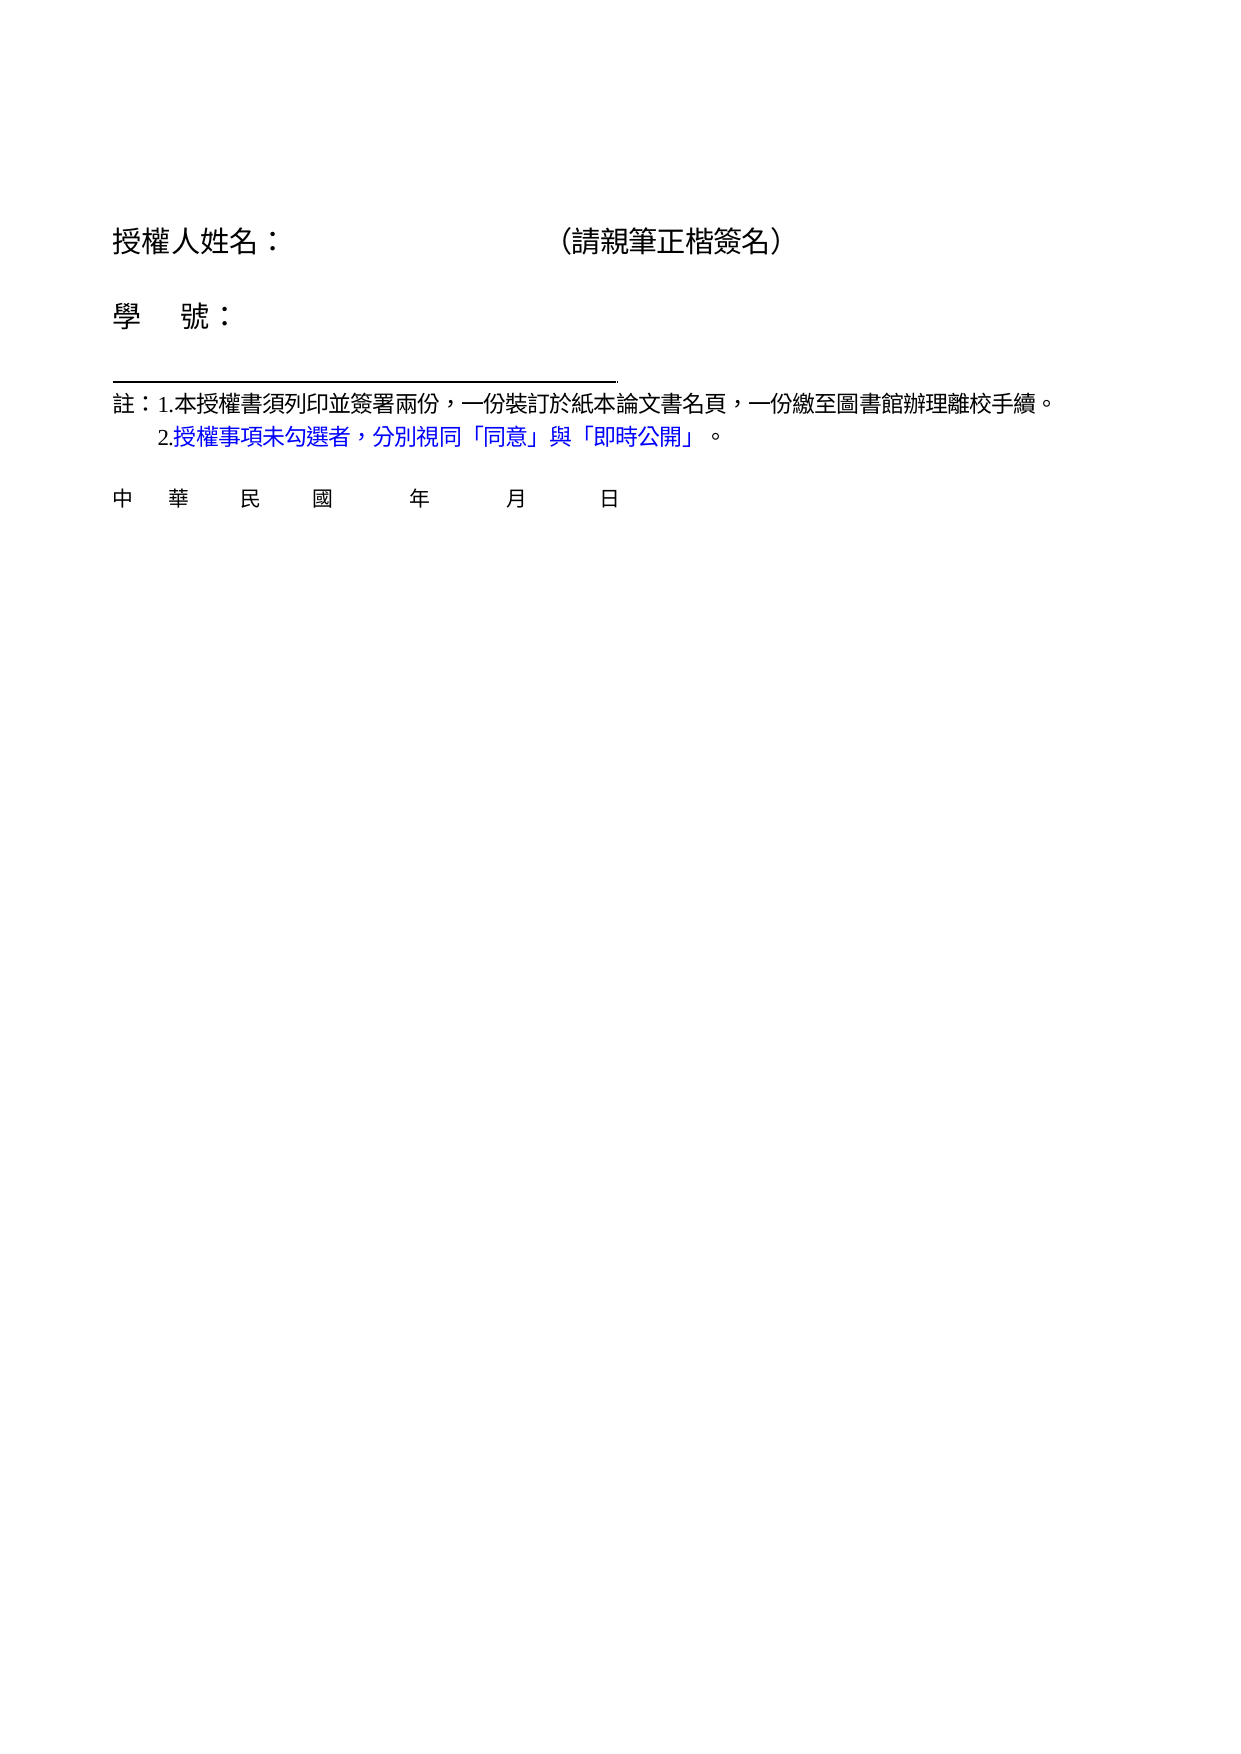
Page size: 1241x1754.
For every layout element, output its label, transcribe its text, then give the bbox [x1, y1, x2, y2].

text 學 號： [112, 277, 1128, 352]
text 中 華 民 國 年 月 日 [113, 478, 1128, 516]
text 授權人姓名： （請親筆正楷簽名） [112, 202, 1128, 277]
text 註：1.本授權書須列印並簽署兩份，一份裝訂於紙本論文書名頁，一份繳至圖書館辦理離校手續。 2.授權事項未勾選者，分別視同「同意」與「即時公開」。 [112, 386, 1128, 452]
